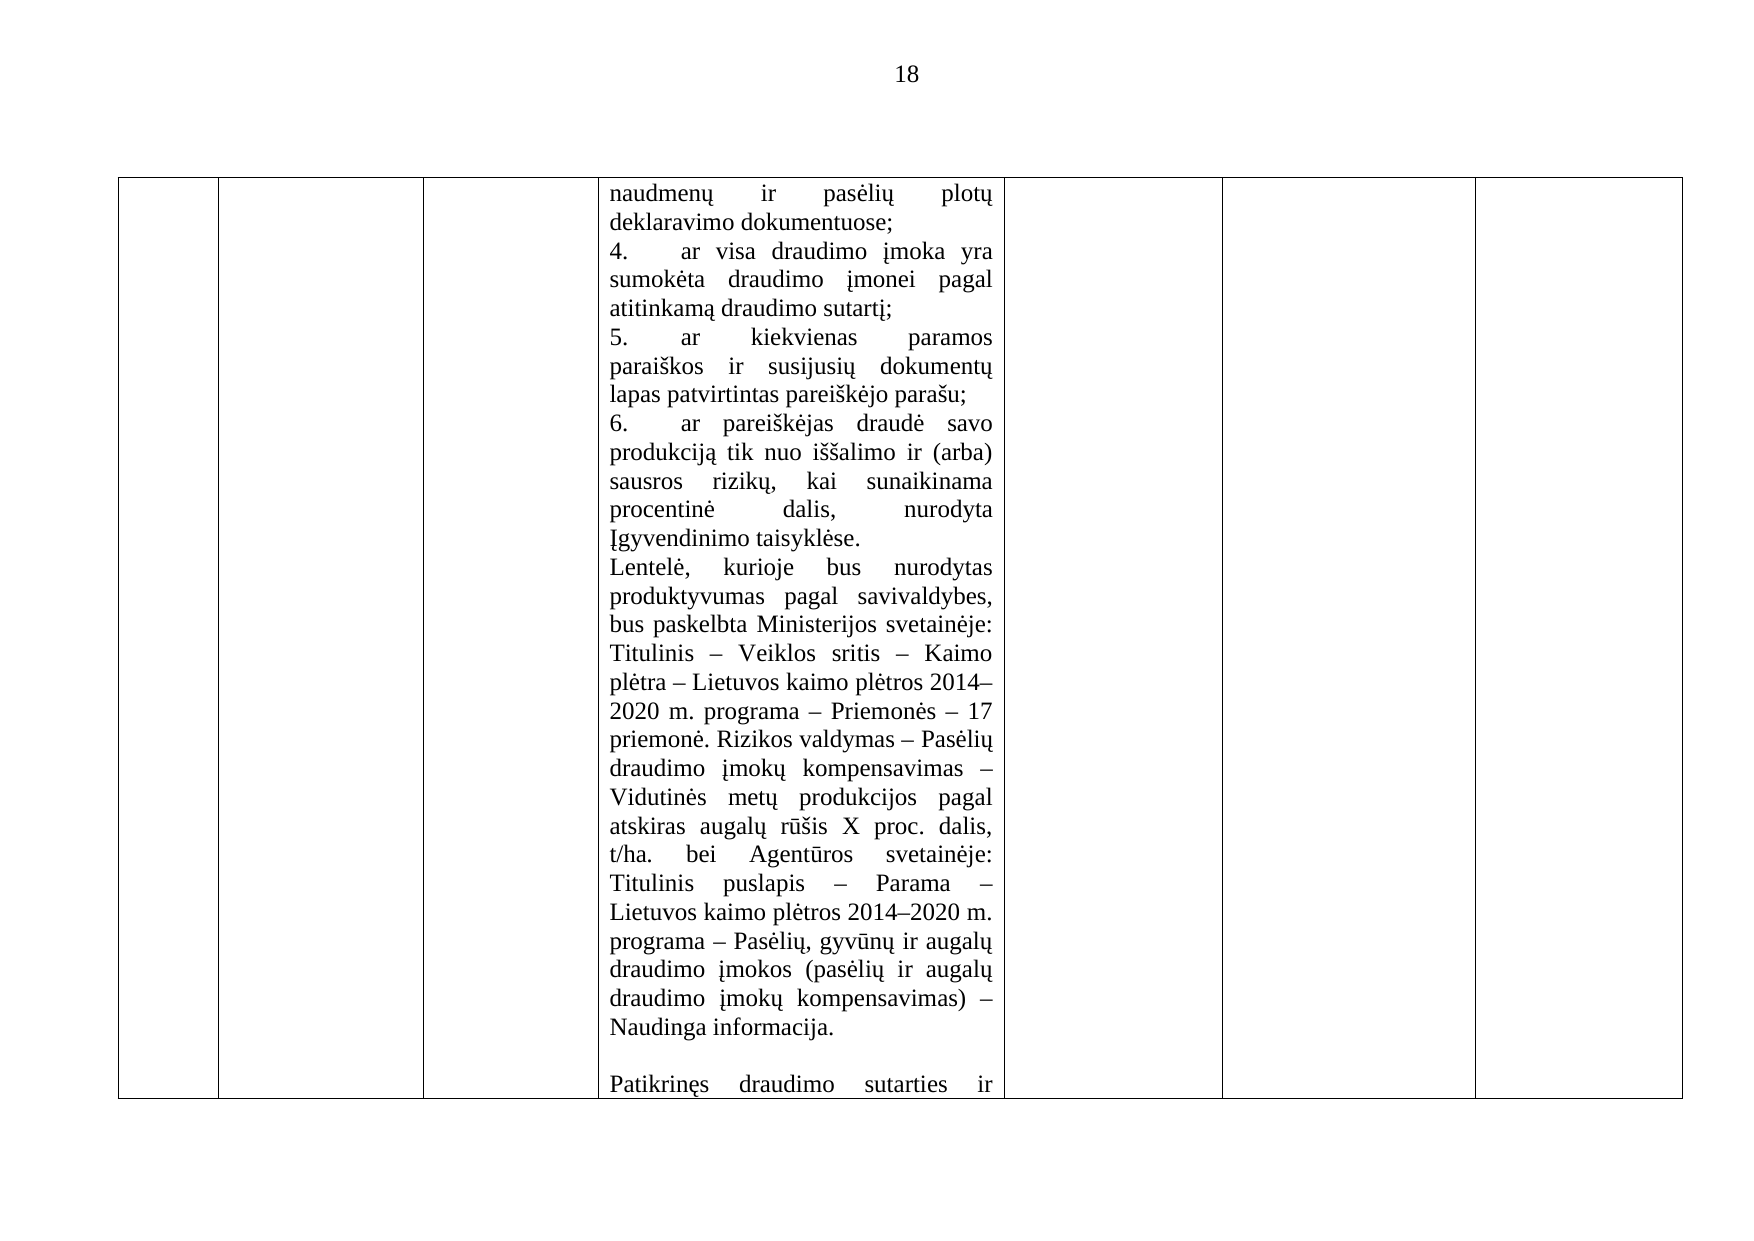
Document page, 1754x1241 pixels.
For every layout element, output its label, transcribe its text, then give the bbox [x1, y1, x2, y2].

table_cell [119, 178, 218, 1098]
table_cell [1223, 178, 1475, 1098]
table_cell [424, 178, 598, 1098]
table_cell [219, 178, 423, 1098]
table_cell naudmenų ir pasėlių plotų deklaravimo dokumentuose; 4. ar visa draudimo įmoka yra sumokėta draudimo įmonei pagal atitinkamą draudimo sutartį; 5. ar kiekvienas paramos paraiškos ir susijusių dokumentų lapas patvirtintas pareiškėjo parašu; 6. ar pareiškėjas draudė savo produkciją tik nuo iššalimo ir (arba) sausros rizikų, kai sunaikinama procentinė dalis, nurodyta Įgyvendinimo taisyklėse. Lentelė, kurioje bus nurodytas produktyvumas pagal savivaldybes, bus paskelbta Ministerijos svetainėje: Titulinis – Veiklos sritis – Kaimo plėtra – Lietuvos kaimo plėtros 2014–2020 m. programa – Priemonės – 17 priemonė. Rizikos valdymas – Pasėlių draudimo įmokų kompensavimas – Vidutinės metų produkcijos pagal atskiras augalų rūšis X proc. dalis, t/ha. bei Agentūros svetainėje: Titulinis puslapis – Parama – Lietuvos kaimo plėtros 2014–2020 m. programa – Pasėlių, gyvūnų ir augalų draudimo įmokos (pasėlių ir augalų draudimo įmokų kompensavimas) – Naudinga informacija. Patikrinęs draudimo sutarties ir [599, 178, 1004, 1098]
table_cell [1476, 178, 1682, 1098]
table_cell [1005, 178, 1222, 1098]
